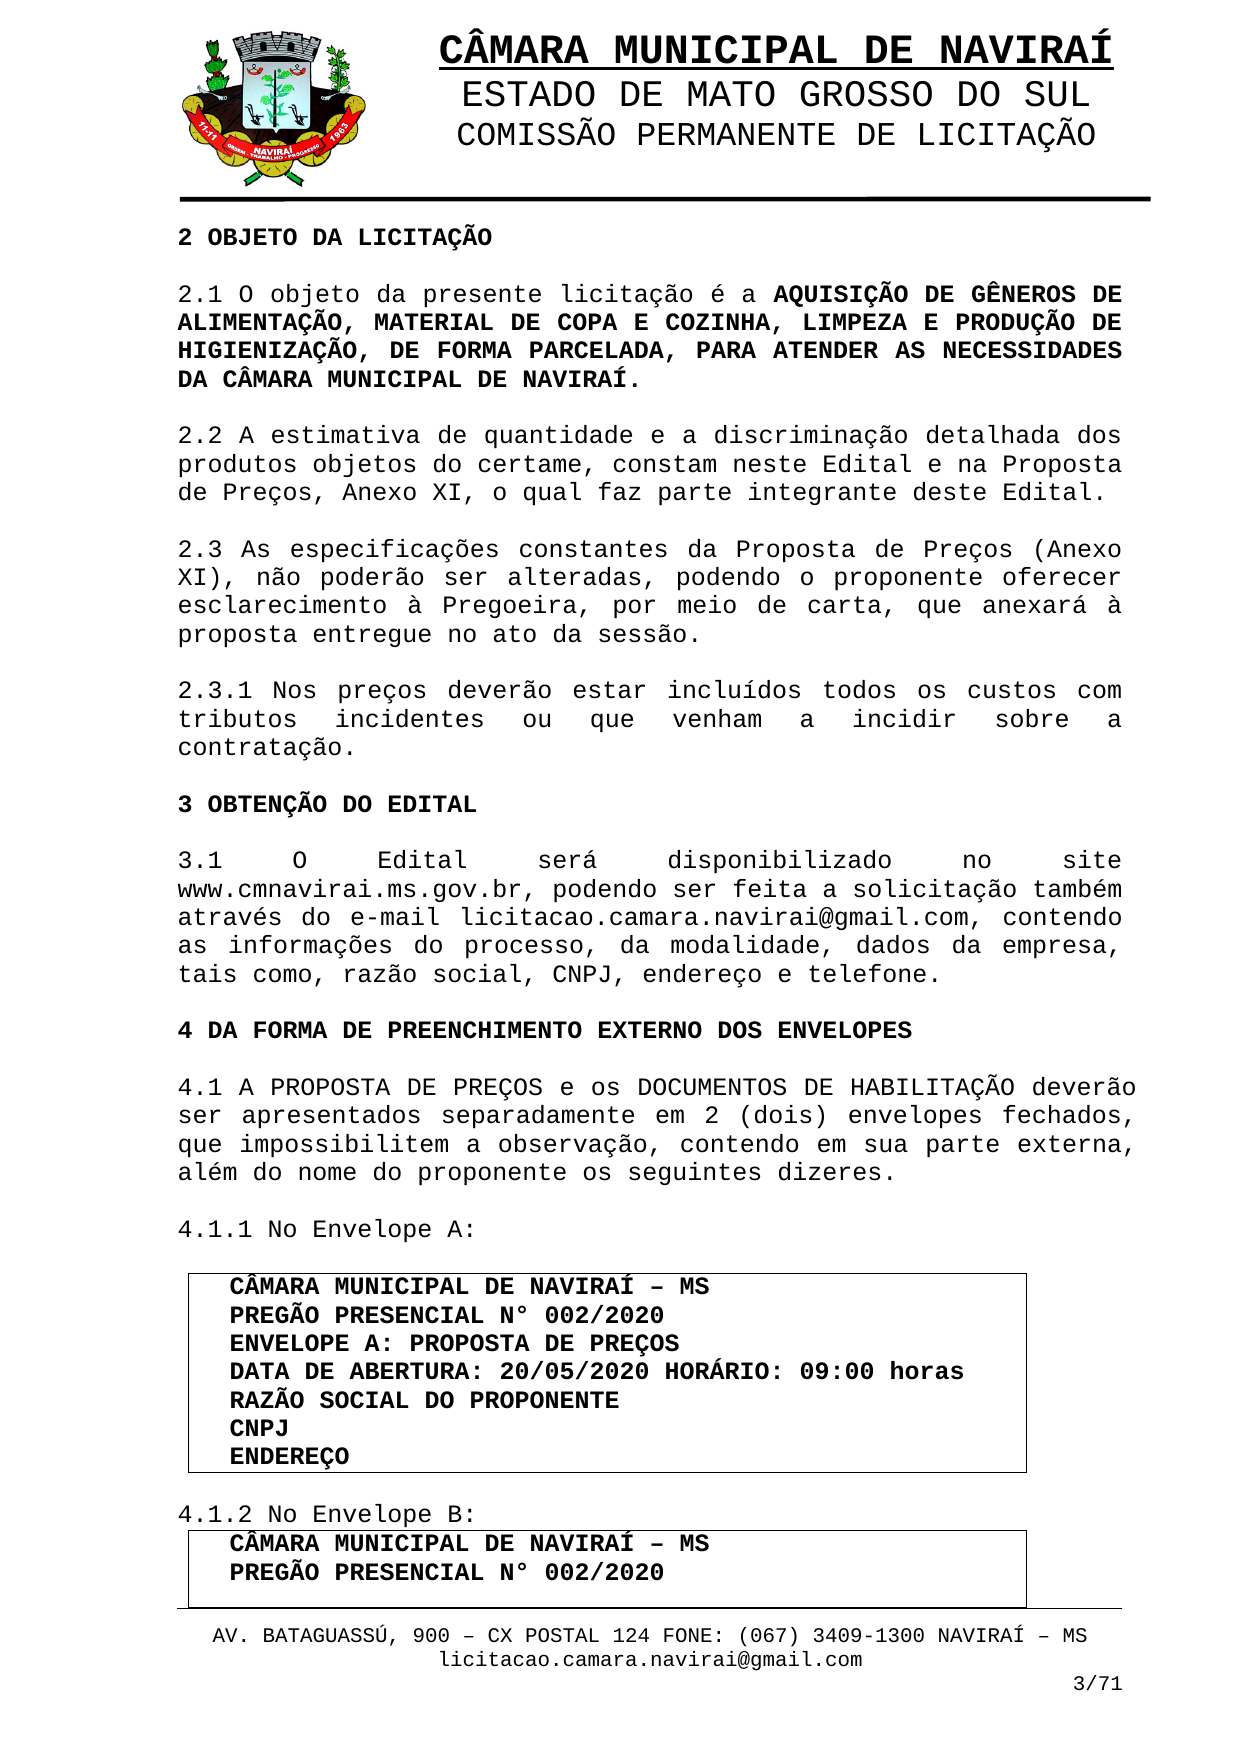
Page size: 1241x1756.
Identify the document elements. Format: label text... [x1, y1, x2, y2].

text 4 DA FORMA DE PREENCHIMENTO EXTERNO DOS ENVELOPES [177, 1018, 1137, 1046]
text 2.1 O objeto da presente licitação é a AQUISIÇÃO DE GÊNEROS DE ALIMENTAÇÃO, MATERIAL DE COPA E COZINHA, LIMPEZA E PRODUÇÃO DE HIGIENIZAÇÃO, DE FORMA PARCELADA, PARA ATENDER AS NECESSIDADES DA CÂMARA MUNICIPAL DE NAVIRAÍ. [177, 281, 1122, 394]
text 4.1.1 No Envelope A: [177, 1216, 1137, 1244]
text 2.2 A estimativa de quantidade e a discriminação detalhada dos produtos objetos do certame, constam neste Edital e na Proposta de Preços, Anexo XI, o qual faz parte integrante deste Edital. [177, 423, 1122, 508]
table_header CÂMARA MUNICIPAL DE NAVIRAÍ – MS PREGÃO PRESENCIAL N° 002/2020 [189, 1531, 1026, 1607]
text 2 OBJETO DA LICITAÇÃO [177, 224, 1122, 253]
table_header CÂMARA MUNICIPAL DE NAVIRAÍ – MS PREGÃO PRESENCIAL N° 002/2020 ENVELOPE A: PROPOSTA DE PREÇOS DATA DE ABERTURA: 20/05/2020 HORÁRIO: 09:00 horas RAZÃO SOCIAL DO PROPONENTE CNPJ ENDEREÇO [189, 1274, 1026, 1472]
text 3 OBTENÇÃO DO EDITAL [177, 791, 1122, 819]
text 4.1.2 No Envelope B: [177, 1502, 1137, 1530]
text 4.1 A PROPOSTA DE PREÇOS e os DOCUMENTOS DE HABILITAÇÃO deverão ser apresentados separadamente em 2 (dois) envelopes fechados, que impossibilitem a observação, contendo em sua parte externa, além do nome do proponente os seguintes dizeres. [177, 1074, 1137, 1188]
text 3.1 O Edital será disponibilizado no site www.cmnavirai.ms.gov.br, podendo ser feita a solicitação também através do e-mail licitacao.camara.navirai@gmail.com, contendo as informações do processo, da modalidade, dados da empresa, tais como, razão social, CNPJ, endereço e telefone. [177, 848, 1122, 989]
text 2.3 As especificações constantes da Proposta de Preços (Anexo XI), não poderão ser alteradas, podendo o proponente oferecer esclarecimento à Pregoeira, por meio de carta, que anexará à proposta entregue no ato da sessão. [177, 536, 1122, 649]
text 2.3.1 Nos preços deverão estar incluídos todos os custos com tributos incidentes ou que venham a incidir sobre a contratação. [177, 678, 1122, 763]
